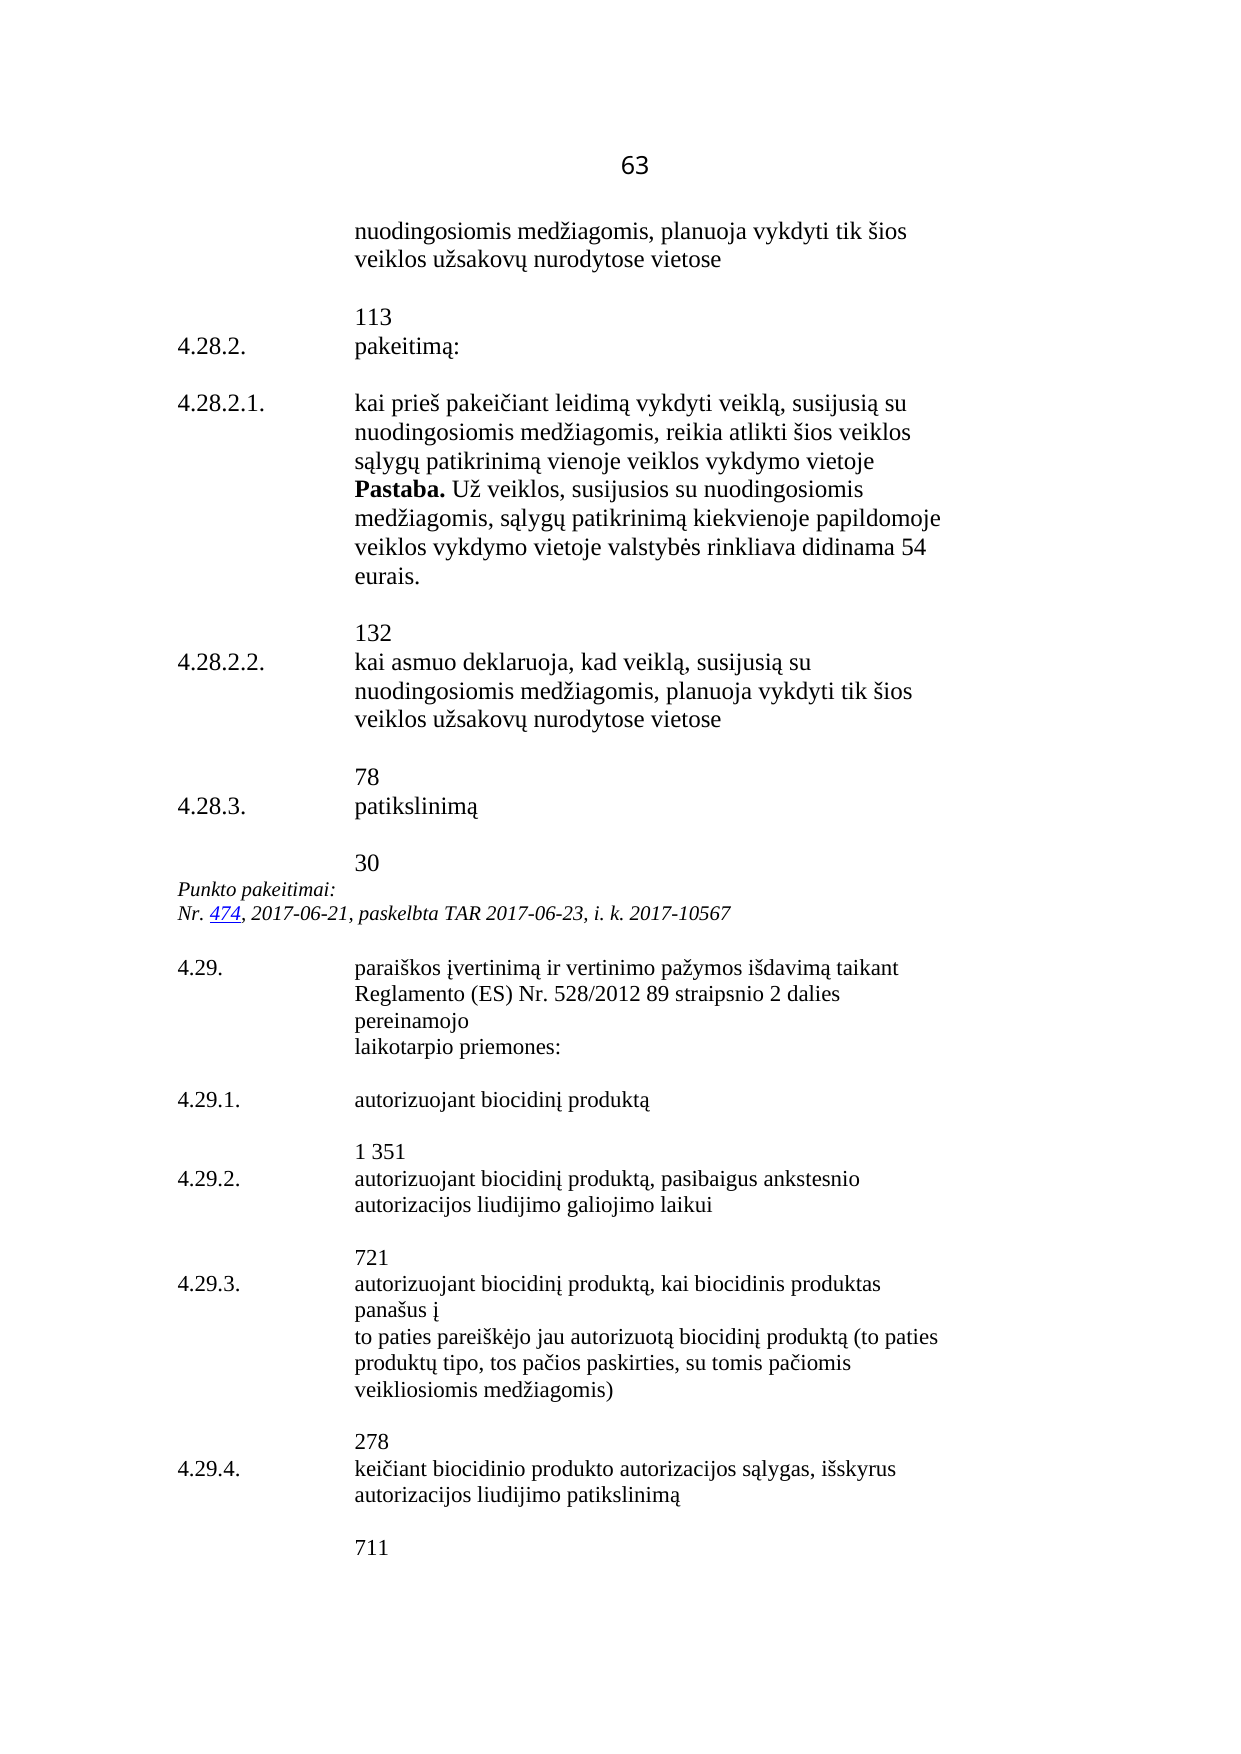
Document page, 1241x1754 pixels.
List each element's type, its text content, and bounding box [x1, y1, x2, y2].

text 4.28.2.1. kai prieš pakeičiant leidimą vykdyti veiklą, susijusią su [177, 388, 945, 417]
text sąlygų patikrinimą vienoje veiklos vykdymo vietoje [354, 446, 945, 474]
text veiklos užsakovų nurodytose vietose 78 [354, 704, 945, 791]
text 4.29.3. autorizuojant biocidinį produktą, kai biocidinis produktas panašus į [177, 1270, 945, 1323]
text 4.28.3. patikslinimą 30 [177, 791, 945, 877]
text produktų tipo, tos pačios paskirties, su tomis pačiomis [354, 1349, 945, 1376]
text Nr. 474, 2017-06-21, paskelbta TAR 2017-06-23, i. k. 2017-10567 [177, 901, 1093, 925]
text nuodingosiomis medžiagomis, reikia atlikti šios veiklos [354, 417, 945, 446]
text Reglamento (ES) Nr. 528/2012 89 straipsnio 2 dalies pereinamojo [354, 980, 945, 1033]
text 4.29.4. keičiant biocidinio produkto autorizacijos sąlygas, išskyrus [177, 1455, 945, 1481]
text 4.28.2. pakeitimą: [177, 331, 945, 388]
text autorizacijos liudijimo patikslinimą 711 [354, 1481, 945, 1560]
text 4.29. paraiškos įvertinimą ir vertinimo pažymos išdavimą taikant [177, 954, 945, 980]
text 4.29.2. autorizuojant biocidinį produktą, pasibaigus ankstesnio [177, 1165, 945, 1191]
text veiklos užsakovų nurodytose vietose 113 [354, 244, 945, 331]
text 4.29.1. autorizuojant biocidinį produktą 1 351 [177, 1086, 945, 1165]
text to paties pareiškėjo jau autorizuotą biocidinį produktą (to paties [354, 1323, 945, 1349]
text nuodingosiomis medžiagomis, planuoja vykdyti tik šios [354, 216, 945, 244]
text veikliosiomis medžiagomis) 278 [354, 1376, 945, 1455]
text autorizacijos liudijimo galiojimo laikui 721 [354, 1191, 945, 1270]
text 4.28.2.2. kai asmuo deklaruoja, kad veiklą, susijusią su [177, 647, 945, 676]
text Punkto pakeitimai: [177, 877, 1093, 901]
text Pastaba. Už veiklos, susijusios su nuodingosiomis [354, 474, 945, 503]
text medžiagomis, sąlygų patikrinimą kiekvienoje papildomoje [354, 503, 945, 532]
text veiklos vykdymo vietoje valstybės rinkliava didinama 54 eurais. 132 [354, 532, 945, 647]
text laikotarpio priemones: [354, 1033, 945, 1086]
text nuodingosiomis medžiagomis, planuoja vykdyti tik šios [354, 676, 945, 704]
